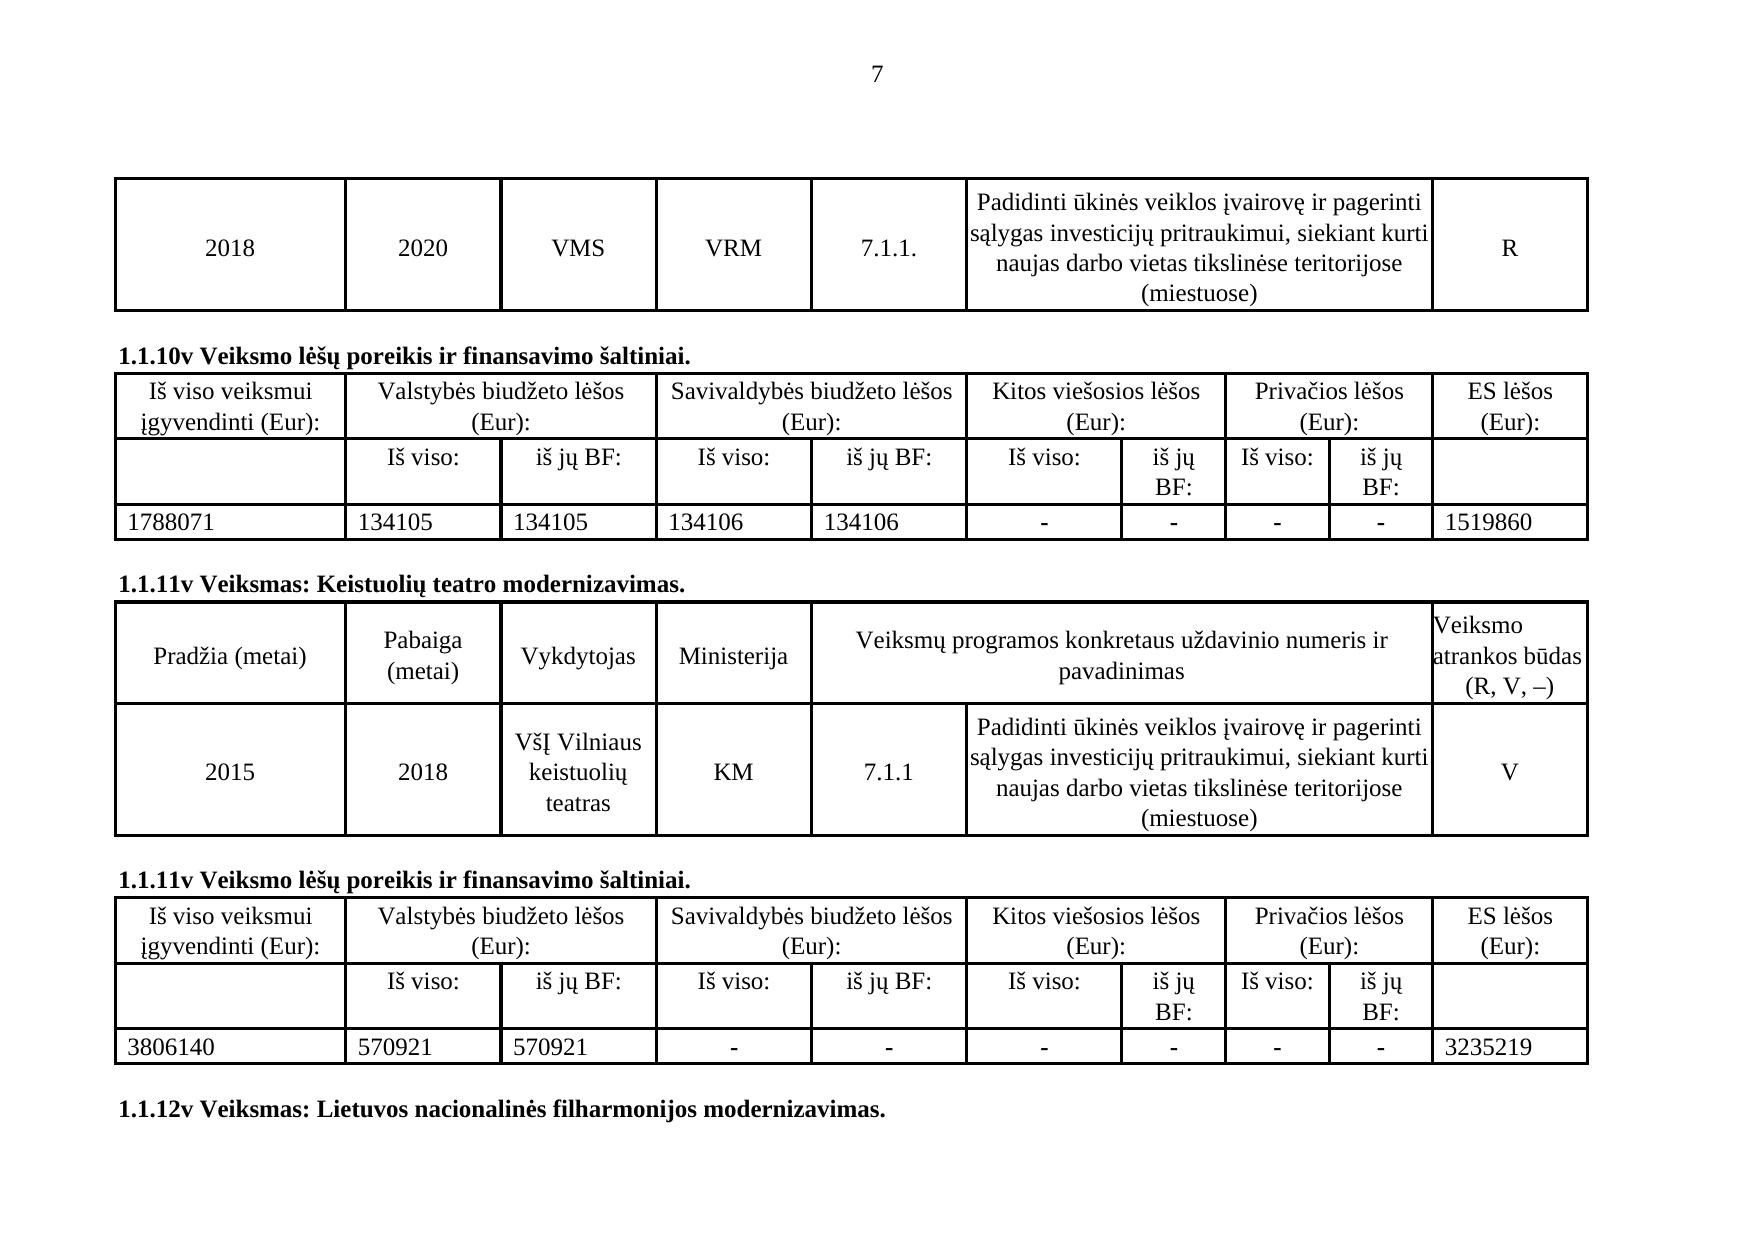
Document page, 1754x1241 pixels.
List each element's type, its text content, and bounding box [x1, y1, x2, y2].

table_header Savivaldybės biudžeto lėšos (Eur): [658, 375, 965, 437]
table_cell [1434, 965, 1586, 1027]
table_header Kitos viešosios lėšos (Eur): [968, 375, 1224, 437]
table_cell 7.1.1. [813, 180, 965, 309]
table_cell Iš viso: [658, 965, 810, 1027]
table_cell iš jų BF: [1123, 440, 1224, 503]
table_header Pabaiga (metai) [347, 604, 499, 702]
table_cell V [1434, 705, 1586, 833]
table_cell - [1331, 506, 1431, 538]
table_cell Iš viso: [1227, 965, 1328, 1027]
table_cell iš jų BF: [1331, 440, 1431, 503]
table_cell - [1123, 1030, 1224, 1062]
table_header Privačios lėšos (Eur): [1227, 899, 1431, 962]
table_cell Padidinti ūkinės veiklos įvairovę ir pagerinti sąlygas investicijų pritraukimui, siekiant kurti naujas darbo vietas tikslinėse teritorijose (miestuose) [968, 180, 1431, 309]
table_header ES lėšos (Eur): [1434, 899, 1586, 962]
table_header Veiksmų programos konkretaus uždavinio numeris ir pavadinimas [813, 604, 1431, 702]
table_cell KM [658, 705, 810, 833]
table_cell Iš viso: [968, 440, 1120, 503]
table_cell Padidinti ūkinės veiklos įvairovę ir pagerinti sąlygas investicijų pritraukimui, siekiant kurti naujas darbo vietas tikslinėse teritorijose (miestuose) [968, 705, 1431, 833]
table_header Valstybės biudžeto lėšos (Eur): [347, 899, 655, 962]
table_cell VRM [658, 180, 810, 309]
table_cell 134106 [813, 506, 965, 538]
table_cell - [968, 506, 1120, 538]
table_cell Iš viso: [658, 440, 810, 503]
table_header Privačios lėšos (Eur): [1227, 375, 1431, 437]
text 1.1.10v Veiksmo lėšų poreikis ir finansavimo šaltiniai. [118, 341, 1636, 369]
table_cell - [1227, 506, 1328, 538]
table_cell - [813, 1030, 965, 1062]
table_cell 2015 [117, 705, 344, 833]
table_cell Iš viso: [968, 965, 1120, 1027]
table_cell - [968, 1030, 1120, 1062]
table_cell 2018 [117, 180, 344, 309]
table_cell - [1331, 1030, 1431, 1062]
table_cell iš jų BF: [1331, 965, 1431, 1027]
table_cell 570921 [347, 1030, 499, 1062]
table_cell Iš viso: [347, 965, 499, 1027]
table_cell 1519860 [1434, 506, 1586, 538]
table_cell 3235219 [1434, 1030, 1586, 1062]
table_cell 3806140 [117, 1030, 344, 1062]
table_cell 7.1.1 [813, 705, 965, 833]
table_header Ministerija [658, 604, 810, 702]
table_cell 134105 [503, 506, 655, 538]
table_header Veiksmo atrankos būdas (R, V, –) [1434, 604, 1586, 702]
table_header Iš viso veiksmui įgyvendinti (Eur): [117, 899, 344, 962]
table_cell VšĮ Vilniaus keistuolių teatras [503, 705, 655, 833]
table_cell Iš viso: [347, 440, 499, 503]
text 1.1.11v Veiksmo lėšų poreikis ir finansavimo šaltiniai. [118, 865, 1636, 894]
table_header Vykdytojas [503, 604, 655, 702]
text 1.1.11v Veiksmas: Keistuolių teatro modernizavimas. [118, 569, 1636, 598]
table_header Pradžia (metai) [117, 604, 344, 702]
table_cell VMS [503, 180, 655, 309]
table_cell - [1123, 506, 1224, 538]
table_cell - [1227, 1030, 1328, 1062]
table_cell Iš viso: [1227, 440, 1328, 503]
table_cell 134105 [347, 506, 499, 538]
table_cell 2020 [347, 180, 499, 309]
table_cell 2018 [347, 705, 499, 833]
table_cell iš jų BF: [813, 440, 965, 503]
text 1.1.12v Veiksmas: Lietuvos nacionalinės filharmonijos modernizavimas. [118, 1094, 1636, 1123]
table_cell [1434, 440, 1586, 503]
table_header Savivaldybės biudžeto lėšos (Eur): [658, 899, 965, 962]
table_cell 134106 [658, 506, 810, 538]
table_cell 1788071 [117, 506, 344, 538]
table_cell [117, 965, 344, 1027]
table_header Kitos viešosios lėšos (Eur): [968, 899, 1224, 962]
table_cell R [1434, 180, 1586, 309]
table_cell iš jų BF: [503, 440, 655, 503]
table_cell iš jų BF: [813, 965, 965, 1027]
table_cell - [658, 1030, 810, 1062]
table_header Valstybės biudžeto lėšos (Eur): [347, 375, 655, 437]
table_cell iš jų BF: [1123, 965, 1224, 1027]
table_cell 570921 [503, 1030, 655, 1062]
table_cell iš jų BF: [503, 965, 655, 1027]
table_cell [117, 440, 344, 503]
table_header Iš viso veiksmui įgyvendinti (Eur): [117, 375, 344, 437]
table_header ES lėšos (Eur): [1434, 375, 1586, 437]
